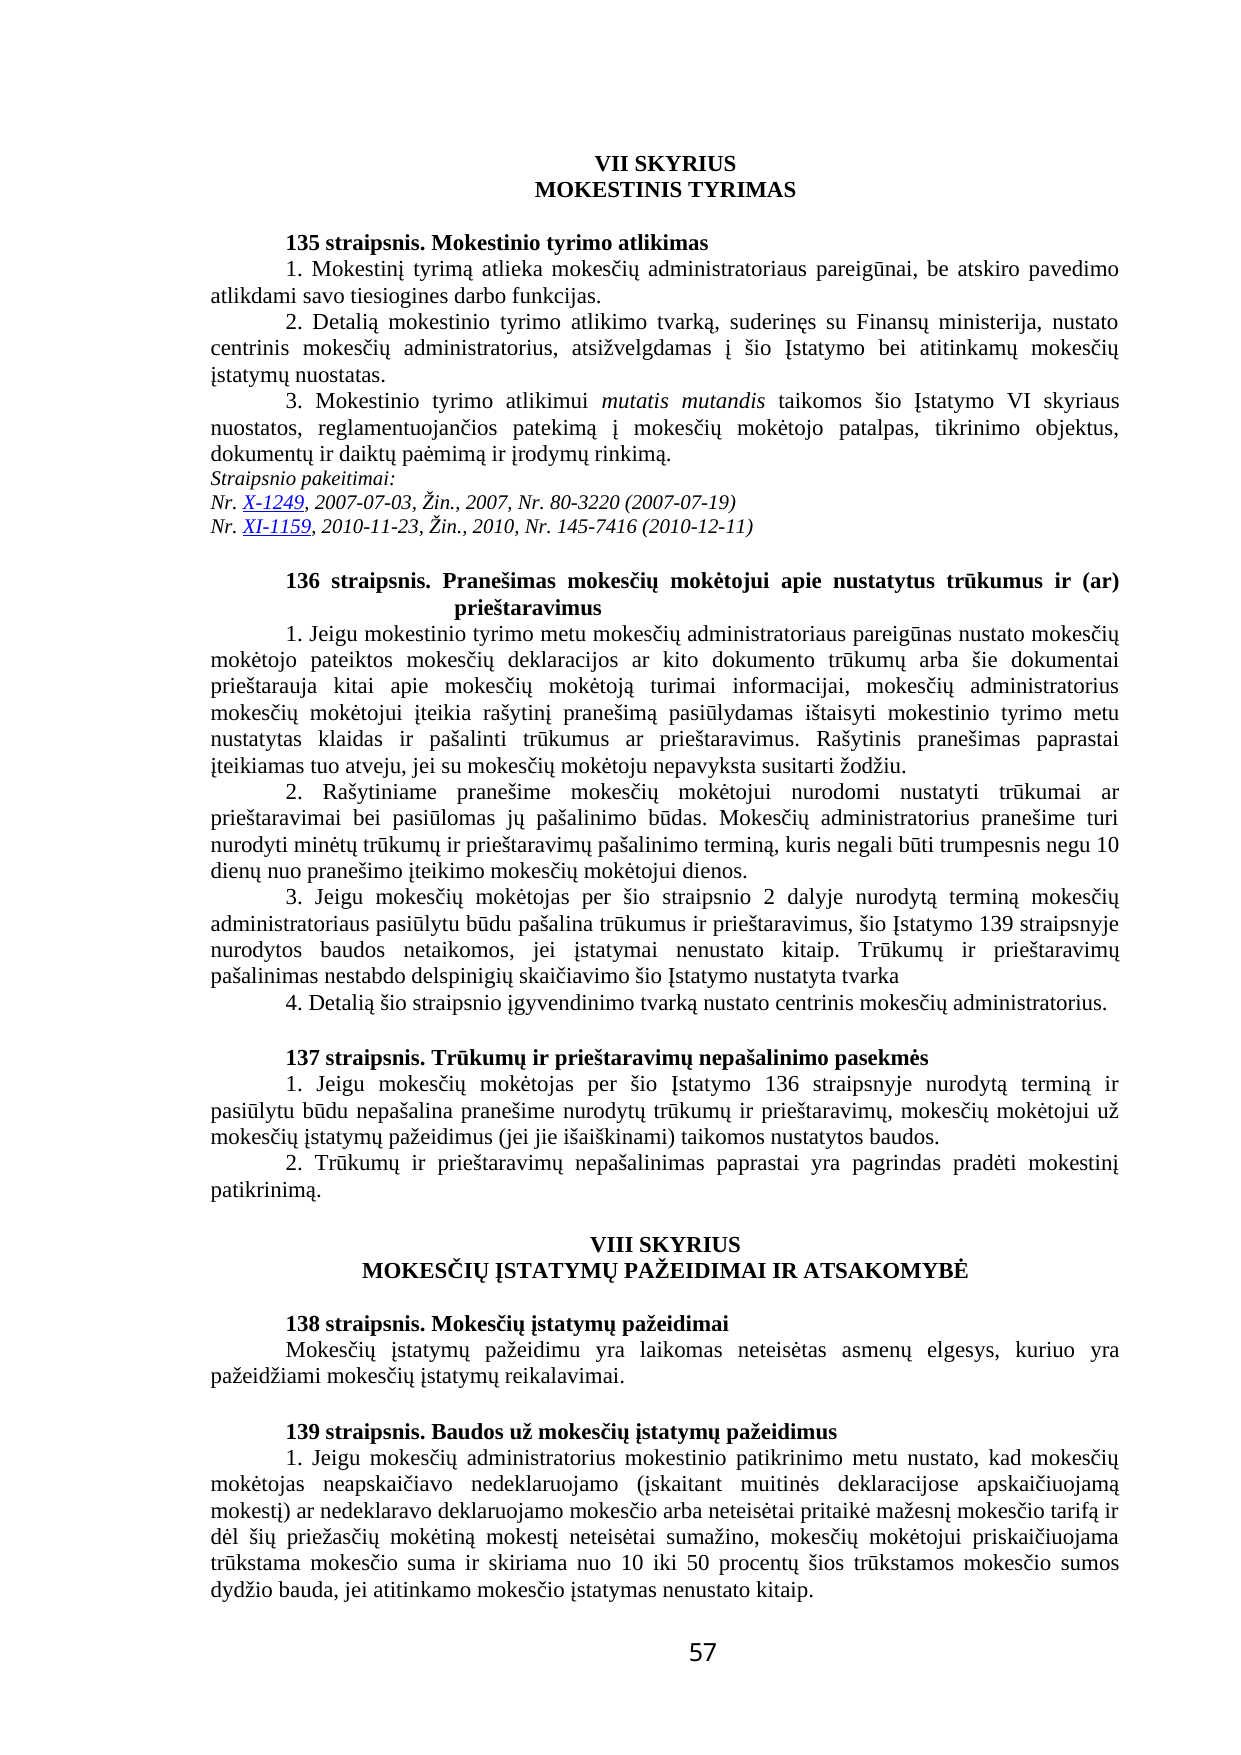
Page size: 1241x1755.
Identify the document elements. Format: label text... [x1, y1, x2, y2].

text 3. Mokestinio tyrimo atlikimui mutatis mutandis taikomos šio Įstatymo VI skyriaus nuostatos, reglamentuojančios patekimą į mokesčių mokėtojo patalpas, tikrinimo objektus, dokumentų ir daiktų paėmimą ir įrodymų rinkimą. [210, 387, 1120, 466]
text 1. Mokestinį tyrimą atlieka mokesčių administratoriaus pareigūnai, be atskiro pavedimo atlikdami savo tiesiogines darbo funkcijas. [210, 255, 1120, 308]
text Mokesčių įstatymų pažeidimu yra laikomas neteisėtas asmenų elgesys, kuriuo yra pažeidžiami mokesčių įstatymų reikalavimai. [210, 1336, 1120, 1389]
text 2. Rašytiniame pranešime mokesčių mokėtojui nurodomi nustatyti trūkumai ar prieštaravimai bei pasiūlomas jų pašalinimo būdas. Mokesčių administratorius pranešime turi nurodyti minėtų trūkumų ir prieštaravimų pašalinimo terminą, kuris negali būti trumpesnis negu 10 dienų nuo pranešimo įteikimo mokesčių mokėtojui dienos. [210, 778, 1120, 883]
text VIII SKYRIUS [210, 1231, 1120, 1257]
text MOKESČIŲ ĮSTATYMŲ PAŽEIDIMAI IR ATSAKOMYBĖ [210, 1257, 1120, 1283]
text Straipsnio pakeitimai: [210, 466, 1120, 490]
text 1. Jeigu mokesčių administratorius mokestinio patikrinimo metu nustato, kad mokesčių mokėtojas neapskaičiavo nedeklaruojamo (įskaitant muitinės deklaracijose apskaičiuojamą mokestį) ar nedeklaravo deklaruojamo mokesčio arba neteisėtai pritaikė mažesnį mokesčio tarifą ir dėl šių priežasčių mokėtiną mokestį neteisėtai sumažino, mokesčių mokėtojui priskaičiuojama trūkstama mokesčio suma ir skiriama nuo 10 iki 50 procentų šios trūkstamos mokesčio sumos dydžio bauda, jei atitinkamo mokesčio įstatymas nenustato kitaip. [210, 1444, 1120, 1602]
text 135 straipsnis. Mokestinio tyrimo atlikimas [210, 229, 1120, 255]
text 1. Jeigu mokestinio tyrimo metu mokesčių administratoriaus pareigūnas nustato mokesčių mokėtojo pateiktos mokesčių deklaracijos ar kito dokumento trūkumų arba šie dokumentai prieštarauja kitai apie mokesčių mokėtoją turimai informacijai, mokesčių administratorius mokesčių mokėtojui įteikia rašytinį pranešimą pasiūlydamas ištaisyti mokestinio tyrimo metu nustatytas klaidas ir pašalinti trūkumus ar prieštaravimus. Rašytinis pranešimas paprastai įteikiamas tuo atveju, jei su mokesčių mokėtoju nepavyksta susitarti žodžiu. [210, 620, 1120, 778]
text Nr. XI-1159, 2010-11-23, Žin., 2010, Nr. 145-7416 (2010-12-11) [210, 514, 1120, 538]
text 4. Detalią šio straipsnio įgyvendinimo tvarką nustato centrinis mokesčių administratorius. [210, 989, 1120, 1015]
text VII SKYRIUS [210, 150, 1120, 176]
text 136 straipsnis. Pranešimas mokesčių mokėtojui apie nustatytus trūkumus ir (ar) prieštaravimus [285, 567, 1120, 620]
text MOKESTINIS TYRIMAS [210, 176, 1120, 203]
text 139 straipsnis. Baudos už mokesčių įstatymų pažeidimus [210, 1418, 1120, 1444]
text 137 straipsnis. Trūkumų ir prieštaravimų nepašalinimo pasekmės [210, 1044, 1120, 1070]
text Nr. X-1249, 2007-07-03, Žin., 2007, Nr. 80-3220 (2007-07-19) [210, 490, 1120, 514]
text 1. Jeigu mokesčių mokėtojas per šio Įstatymo 136 straipsnyje nurodytą terminą ir pasiūlytu būdu nepašalina pranešime nurodytų trūkumų ir prieštaravimų, mokesčių mokėtojui už mokesčių įstatymų pažeidimus (jei jie išaiškinami) taikomos nustatytos baudos. [210, 1070, 1120, 1149]
text 2. Trūkumų ir prieštaravimų nepašalinimas paprastai yra pagrindas pradėti mokestinį patikrinimą. [210, 1149, 1120, 1202]
text 138 straipsnis. Mokesčių įstatymų pažeidimai [210, 1310, 1120, 1336]
text 3. Jeigu mokesčių mokėtojas per šio straipsnio 2 dalyje nurodytą terminą mokesčių administratoriaus pasiūlytu būdu pašalina trūkumus ir prieštaravimus, šio Įstatymo 139 straipsnyje nurodytos baudos netaikomos, jei įstatymai nenustato kitaip. Trūkumų ir prieštaravimų pašalinimas nestabdo delspinigių skaičiavimo šio Įstatymo nustatyta tvarka [210, 883, 1120, 989]
text 2. Detalią mokestinio tyrimo atlikimo tvarką, suderinęs su Finansų ministerija, nustato centrinis mokesčių administratorius, atsižvelgdamas į šio Įstatymo bei atitinkamų mokesčių įstatymų nuostatas. [210, 308, 1120, 387]
